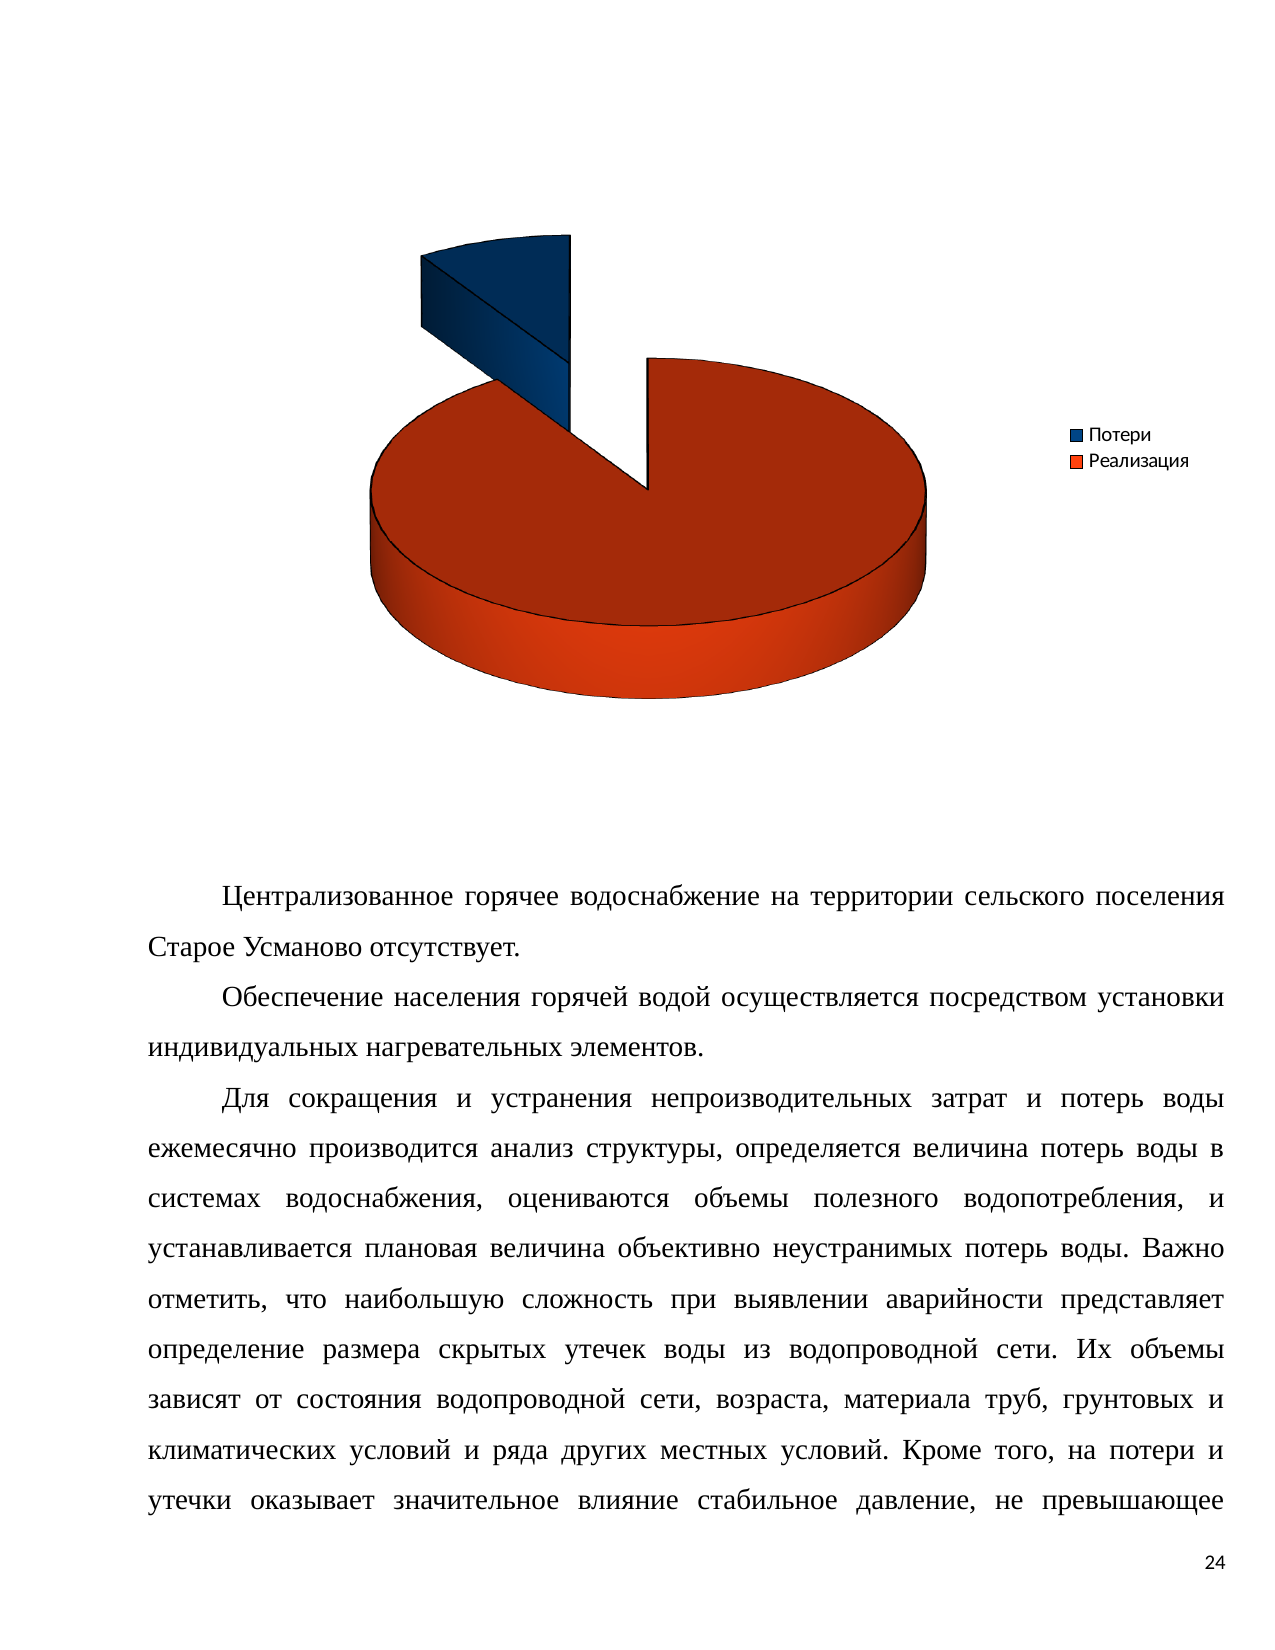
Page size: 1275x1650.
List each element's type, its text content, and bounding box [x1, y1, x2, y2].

text Для сокращения и устранения непроизводительных затрат и потерь воды ежемесячно производится анализ структуры, определяется величина потерь воды в системах водоснабжения, оцениваются объемы полезного водопотребления, и устанавливается плановая величина объективно неустранимых потерь воды. Важно отметить, что наибольшую сложность при выявлении аварийности представляет определение размера скрытых утечек воды из водопроводной сети. Их объемы зависят от состояния водопроводной сети, возраста, материала труб, грунтовых и климатических условий и ряда других местных условий. Кроме того, на потери и утечки оказывает значительное влияние стабильное давление, не превышающее [148, 1080, 1225, 1516]
text Обеспечение населения горячей водой осуществляется посредством установки индивидуальных нагревательных элементов. [148, 979, 1225, 1063]
text Централизованное горячее водоснабжение на территории сельского поселения Старое Усманово отсутствует. [148, 878, 1225, 962]
